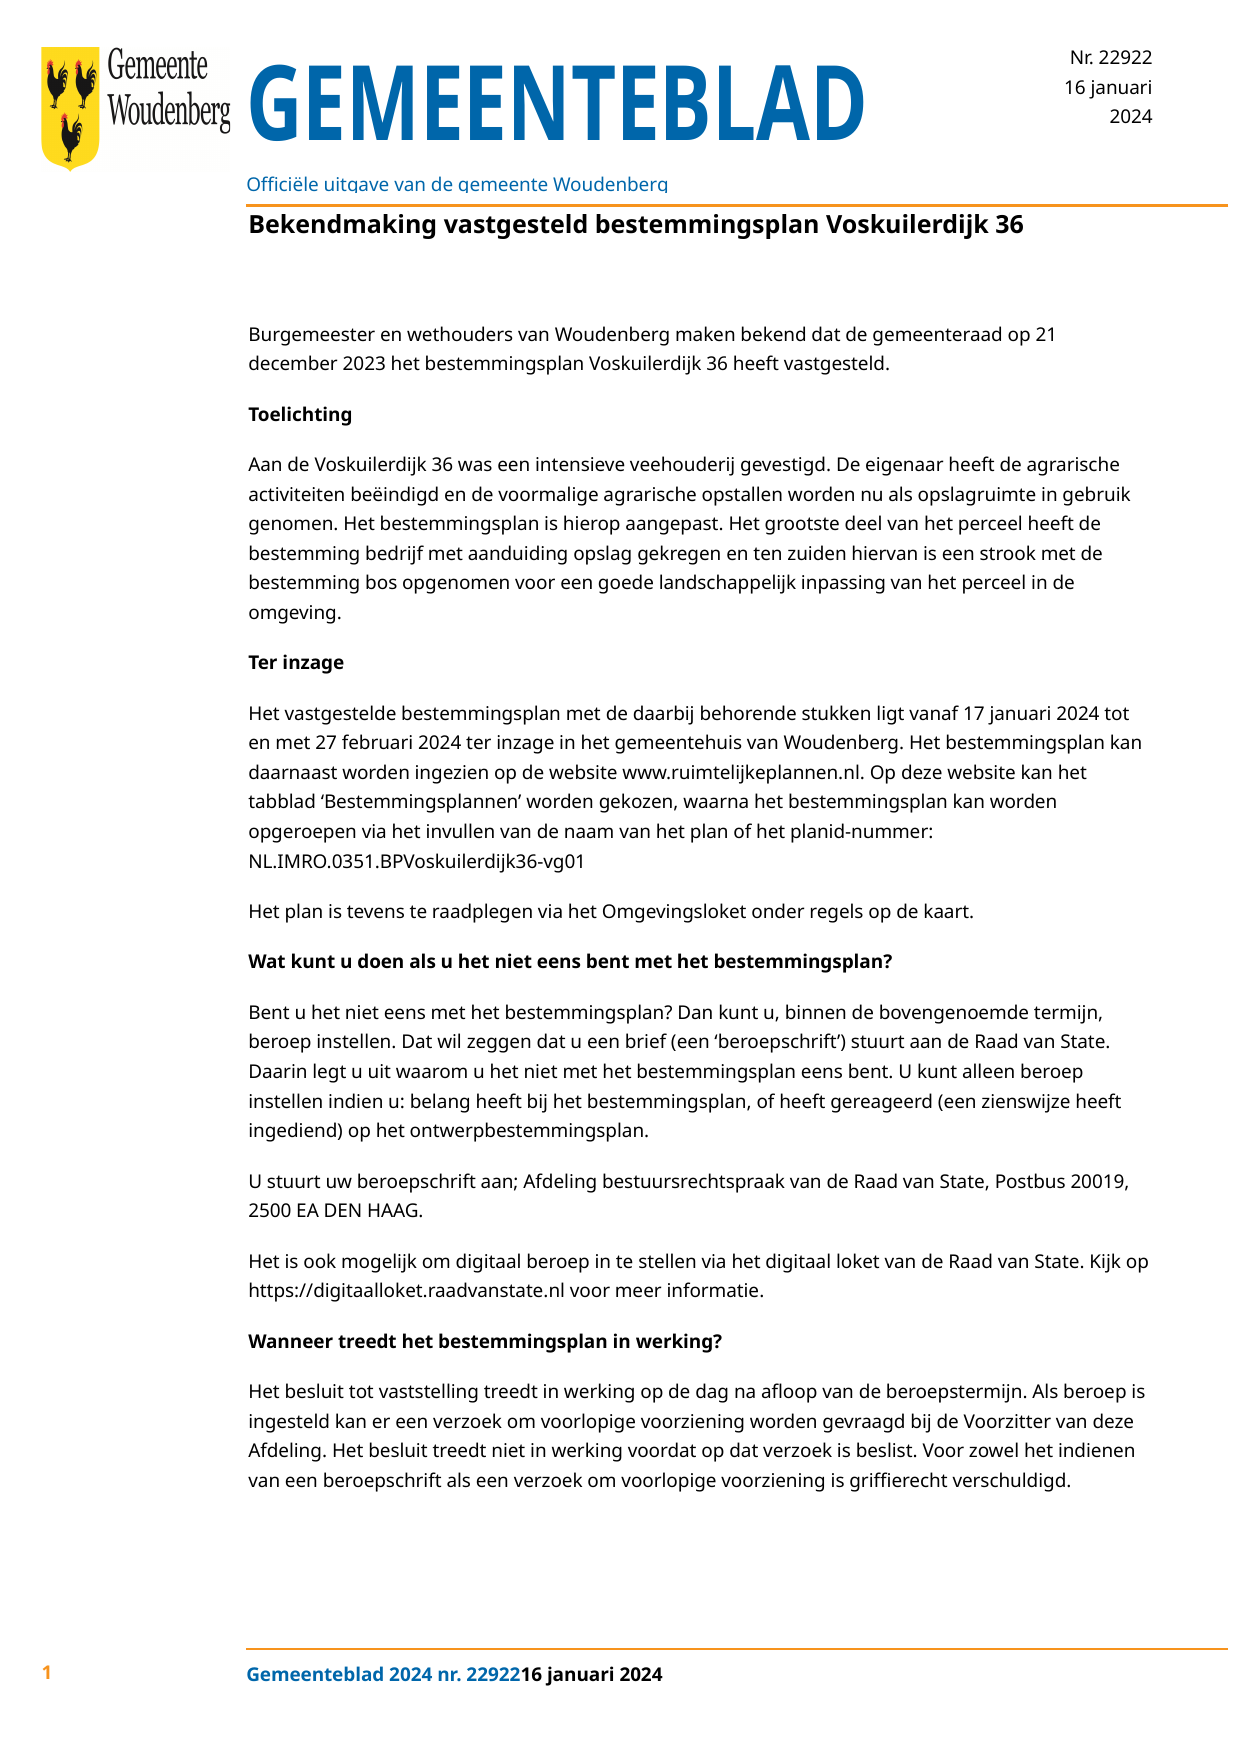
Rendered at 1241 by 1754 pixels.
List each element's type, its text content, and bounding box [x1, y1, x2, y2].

text Het plan is tevens te raadplegen via het Omgevingsloket onder regels op de kaart. [248, 898, 1152, 924]
text Toelichting [248, 401, 1152, 426]
text Het vastgestelde bestemmingsplan met de daarbij behorende stukken ligt vanaf 17 januari 2024 tot en met 27 februari 2024 ter inzage in het gemeentehuis van Woudenberg. Het bestemmingsplan kan daarnaast worden ingezien op de website www.ruimtelijkeplannen.nl. Op deze website kan het tabblad ‘Bestemmingsplannen’ worden gekozen, waarna het bestemmingsplan kan worden opgeroepen via het invullen van de naam van het plan of het planid-nummer: NL.IMRO.0351.BPVoskuilerdijk36-vg01 [248, 700, 1152, 873]
picture [41, 47, 231, 172]
text Wanneer treedt het bestemmingsplan in werking? [248, 1328, 1152, 1353]
text U stuurt uw beroepschrift aan; Afdeling bestuursrechtspraak van de Raad van State, Postbus 20019, 2500 EA DEN HAAG. [248, 1168, 1152, 1223]
text Bekendmaking vastgesteld bestemmingsplan Voskuilerdijk 36 [248, 207, 1152, 241]
text Ter inzage [248, 649, 1152, 675]
text Bent u het niet eens met het bestemmingsplan? Dan kunt u, binnen de bovengenoemde termijn, beroep instellen. Dat wil zeggen dat u een brief (een ‘beroepschrift’) stuurt aan de Raad van State. Daarin legt u uit waarom u het niet met het bestemmingsplan eens bent. U kunt alleen beroep instellen indien u: belang heeft bij het bestemmingsplan, of heeft gereageerd (een zienswijze heeft ingediend) op het ontwerpbestemmingsplan. [248, 999, 1152, 1143]
text Het besluit tot vaststelling treedt in werking op de dag na afloop van de beroepstermijn. Als beroep is ingesteld kan er een verzoek om voorlopige voorziening worden gevraagd bij de Voorzitter van deze Afdeling. Het besluit treedt niet in werking voordat op dat verzoek is beslist. Voor zowel het indienen van een beroepschrift als een verzoek om voorlopige voorziening is griffierecht verschuldigd. [248, 1378, 1152, 1493]
text Burgemeester en wethouders van Woudenberg maken bekend dat de gemeenteraad op 21 december 2023 het bestemmingsplan Voskuilerdijk 36 heeft vastgesteld. [248, 321, 1152, 376]
text Aan de Voskuilerdijk 36 was een intensieve veehouderij gevestigd. De eigenaar heeft de agrarische activiteiten beëindigd en de voormalige agrarische opstallen worden nu als opslagruimte in gebruik genomen. Het bestemmingsplan is hierop aangepast. Het grootste deel van het perceel heeft de bestemming bedrijf met aanduiding opslag gekregen en ten zuiden hiervan is een strook met de bestemming bos opgenomen voor een goede landschappelijk inpassing van het perceel in de omgeving. [248, 451, 1152, 625]
text Wat kunt u doen als u het niet eens bent met het bestemmingsplan? [248, 949, 1152, 974]
text Het is ook mogelijk om digitaal beroep in te stellen via het digitaal loket van de Raad van State. Kijk op https://digitaalloket.raadvanstate.nl voor meer informatie. [248, 1248, 1152, 1303]
